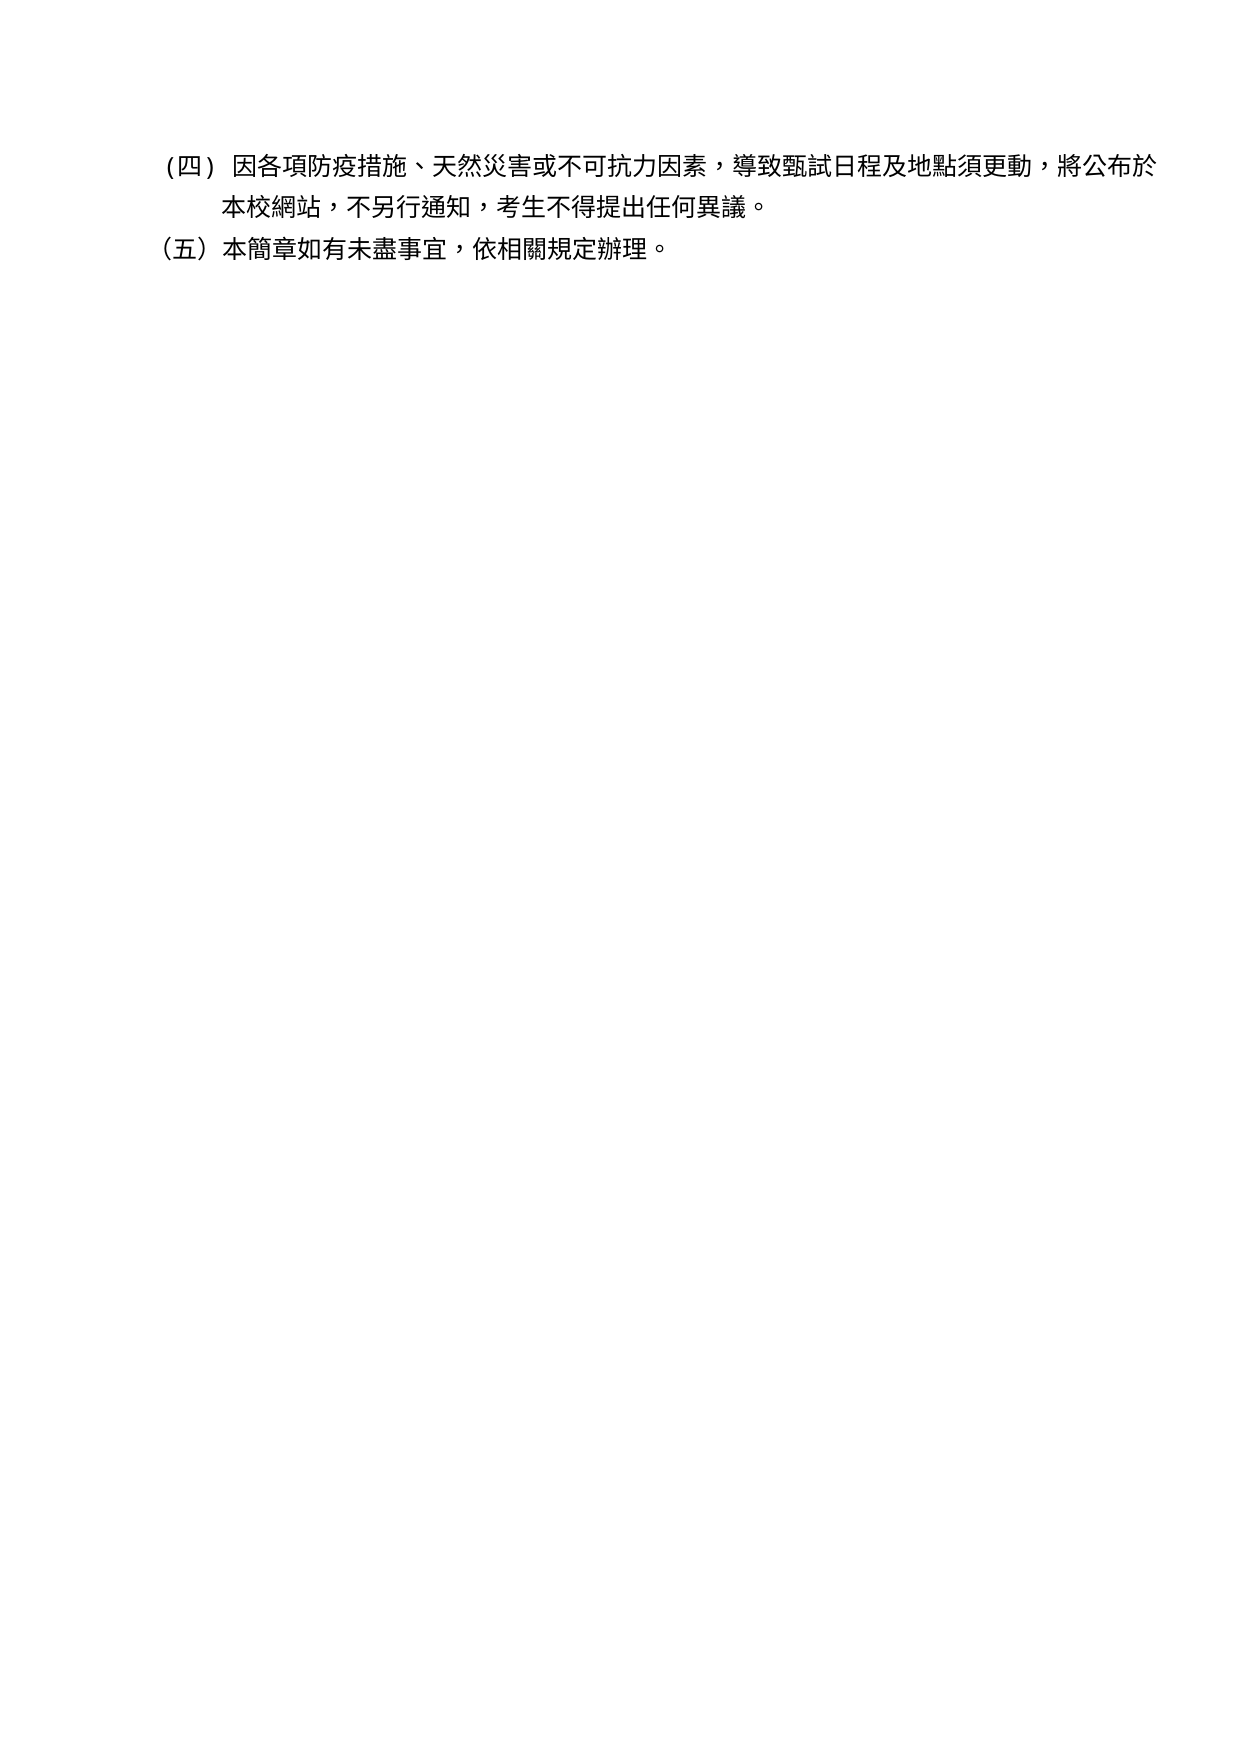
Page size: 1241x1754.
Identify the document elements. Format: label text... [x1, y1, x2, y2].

text (四) 因各項防疫措施、天然災害或不可抗力因素，導致甄試日程及地點須更動，將公布於本校網站，不另行通知，考生不得提出任何異議。 [148, 142, 1167, 225]
text （五）本簡章如有未盡事宜，依相關規定辦理。 [148, 225, 1167, 267]
